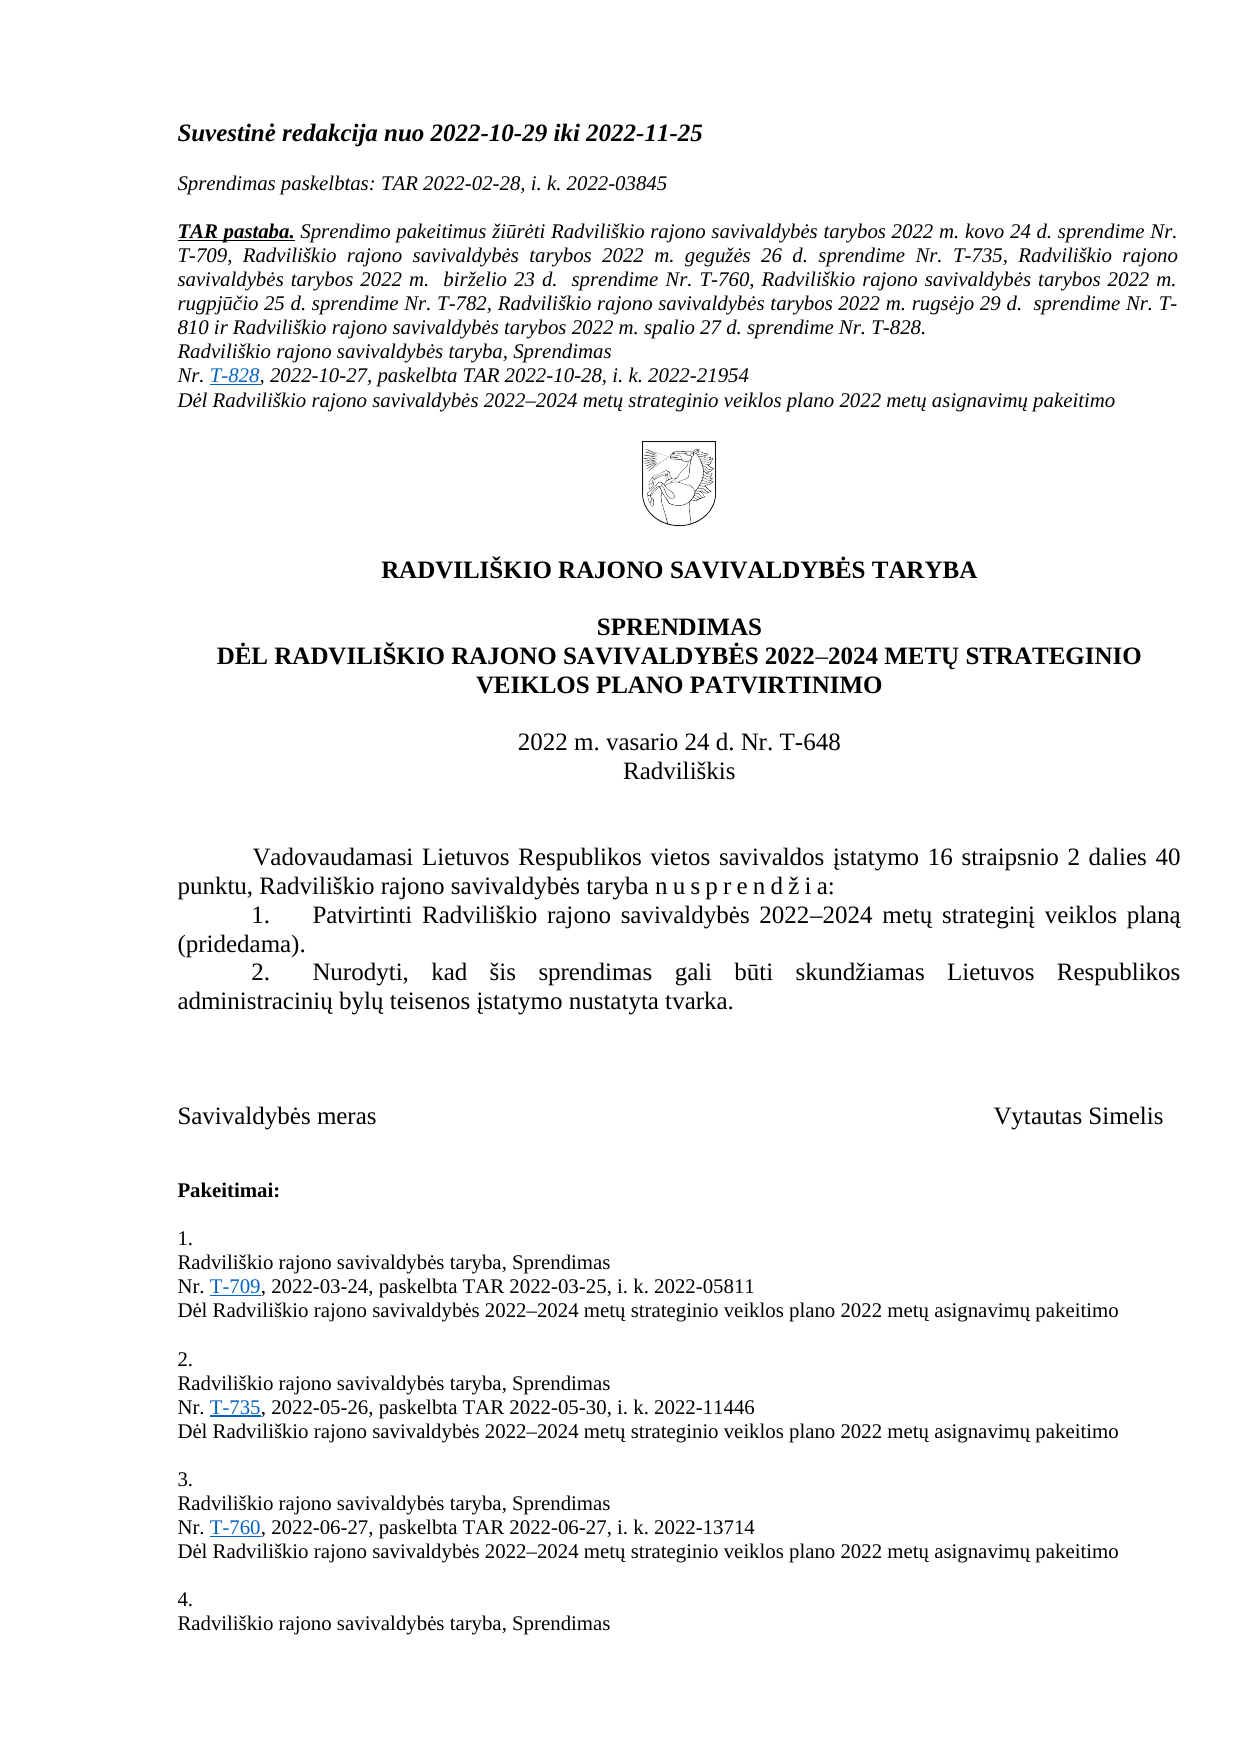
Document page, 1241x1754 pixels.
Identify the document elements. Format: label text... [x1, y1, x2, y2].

text Dėl Radviliškio rajono savivaldybės 2022–2024 metų strateginio veiklos plano 2022 metų asignavimų pakeitimo [177, 1298, 1181, 1322]
text Radviliškis [177, 756, 1181, 785]
text Radviliškio rajono savivaldybės taryba, Sprendimas [177, 339, 1181, 363]
text Nr. T-735, 2022-05-26, paskelbta TAR 2022-05-30, i. k. 2022-11446 [177, 1395, 1181, 1419]
text 4. [177, 1587, 1181, 1611]
text Dėl Radviliškio rajono savivaldybės 2022–2024 metų strateginio veiklos plano 2022 metų asignavimų pakeitimo [177, 387, 1181, 412]
text 2. [177, 1347, 1181, 1371]
text 2. Nurodyti, kad šis sprendimas gali būti skundžiamas Lietuvos Respublikos administracinių bylų teisenos įstatymo nustatyta tvarka. [177, 957, 1181, 1015]
text Radviliškio rajono savivaldybės taryba, Sprendimas [177, 1491, 1181, 1515]
text TAR pastaba. Sprendimo pakeitimus žiūrėti Radviliškio rajono savivaldybės tarybos 2022 m. kovo 24 d. sprendime Nr. T-709, Radviliškio rajono savivaldybės tarybos 2022 m. gegužės 26 d. sprendime Nr. T-735, Radviliškio rajono savivaldybės tarybos 2022 m. birželio 23 d. sprendime Nr. T-760, Radviliškio rajono savivaldybės tarybos 2022 m. rugpjūčio 25 d. sprendime Nr. T-782, Radviliškio rajono savivaldybės tarybos 2022 m. rugsėjo 29 d. sprendime Nr. T-810 ir Radviliškio rajono savivaldybės tarybos 2022 m. spalio 27 d. sprendime Nr. T-828. [177, 219, 1181, 339]
text 1. Patvirtinti Radviliškio rajono savivaldybės 2022–2024 metų strateginį veiklos planą (pridedama). [177, 900, 1181, 957]
text Dėl Radviliškio rajono savivaldybės 2022–2024 metų strateginio veiklos plano 2022 metų asignavimų pakeitimo [177, 1539, 1181, 1563]
text Pakeitimai: [177, 1178, 1181, 1202]
text 1. [177, 1226, 1181, 1250]
text DĖL RADVILIŠKIO RAJONO SAVIVALDYBĖS 2022–2024 METŲ STRATEGINIO VEIKLOS PLANO PATVIRTINIMO [177, 641, 1181, 699]
text Sprendimas paskelbtas: TAR 2022-02-28, i. k. 2022-03845 [177, 171, 1181, 195]
text Vadovaudamasi Lietuvos Respublikos vietos savivaldos įstatymo 16 straipsnio 2 dalies 40 punktu, Radviliškio rajono savivaldybės taryba nusprendžia: [177, 842, 1181, 900]
text SPRENDIMAS [177, 612, 1181, 641]
text Suvestinė redakcija nuo 2022-10-29 iki 2022-11-25 [177, 118, 1181, 147]
text Nr. T-709, 2022-03-24, paskelbta TAR 2022-03-25, i. k. 2022-05811 [177, 1274, 1181, 1298]
text Savivaldybės meras Vytautas Simelis [177, 1101, 1181, 1130]
text Nr. T-760, 2022-06-27, paskelbta TAR 2022-06-27, i. k. 2022-13714 [177, 1515, 1181, 1539]
text Nr. T-828, 2022-10-27, paskelbta TAR 2022-10-28, i. k. 2022-21954 [177, 363, 1181, 387]
text Radviliškio rajono savivaldybės taryba, Sprendimas [177, 1371, 1181, 1395]
text Dėl Radviliškio rajono savivaldybės 2022–2024 metų strateginio veiklos plano 2022 metų asignavimų pakeitimo [177, 1419, 1181, 1443]
text Radviliškio rajono savivaldybės taryba, Sprendimas [177, 1250, 1181, 1274]
text RADVILIŠKIO RAJONO SAVIVALDYBĖS TARYBA [177, 555, 1181, 584]
text 3. [177, 1467, 1181, 1491]
text 2022 m. vasario 24 d. Nr. T-648 [177, 727, 1181, 756]
text Radviliškio rajono savivaldybės taryba, Sprendimas [177, 1611, 1181, 1635]
